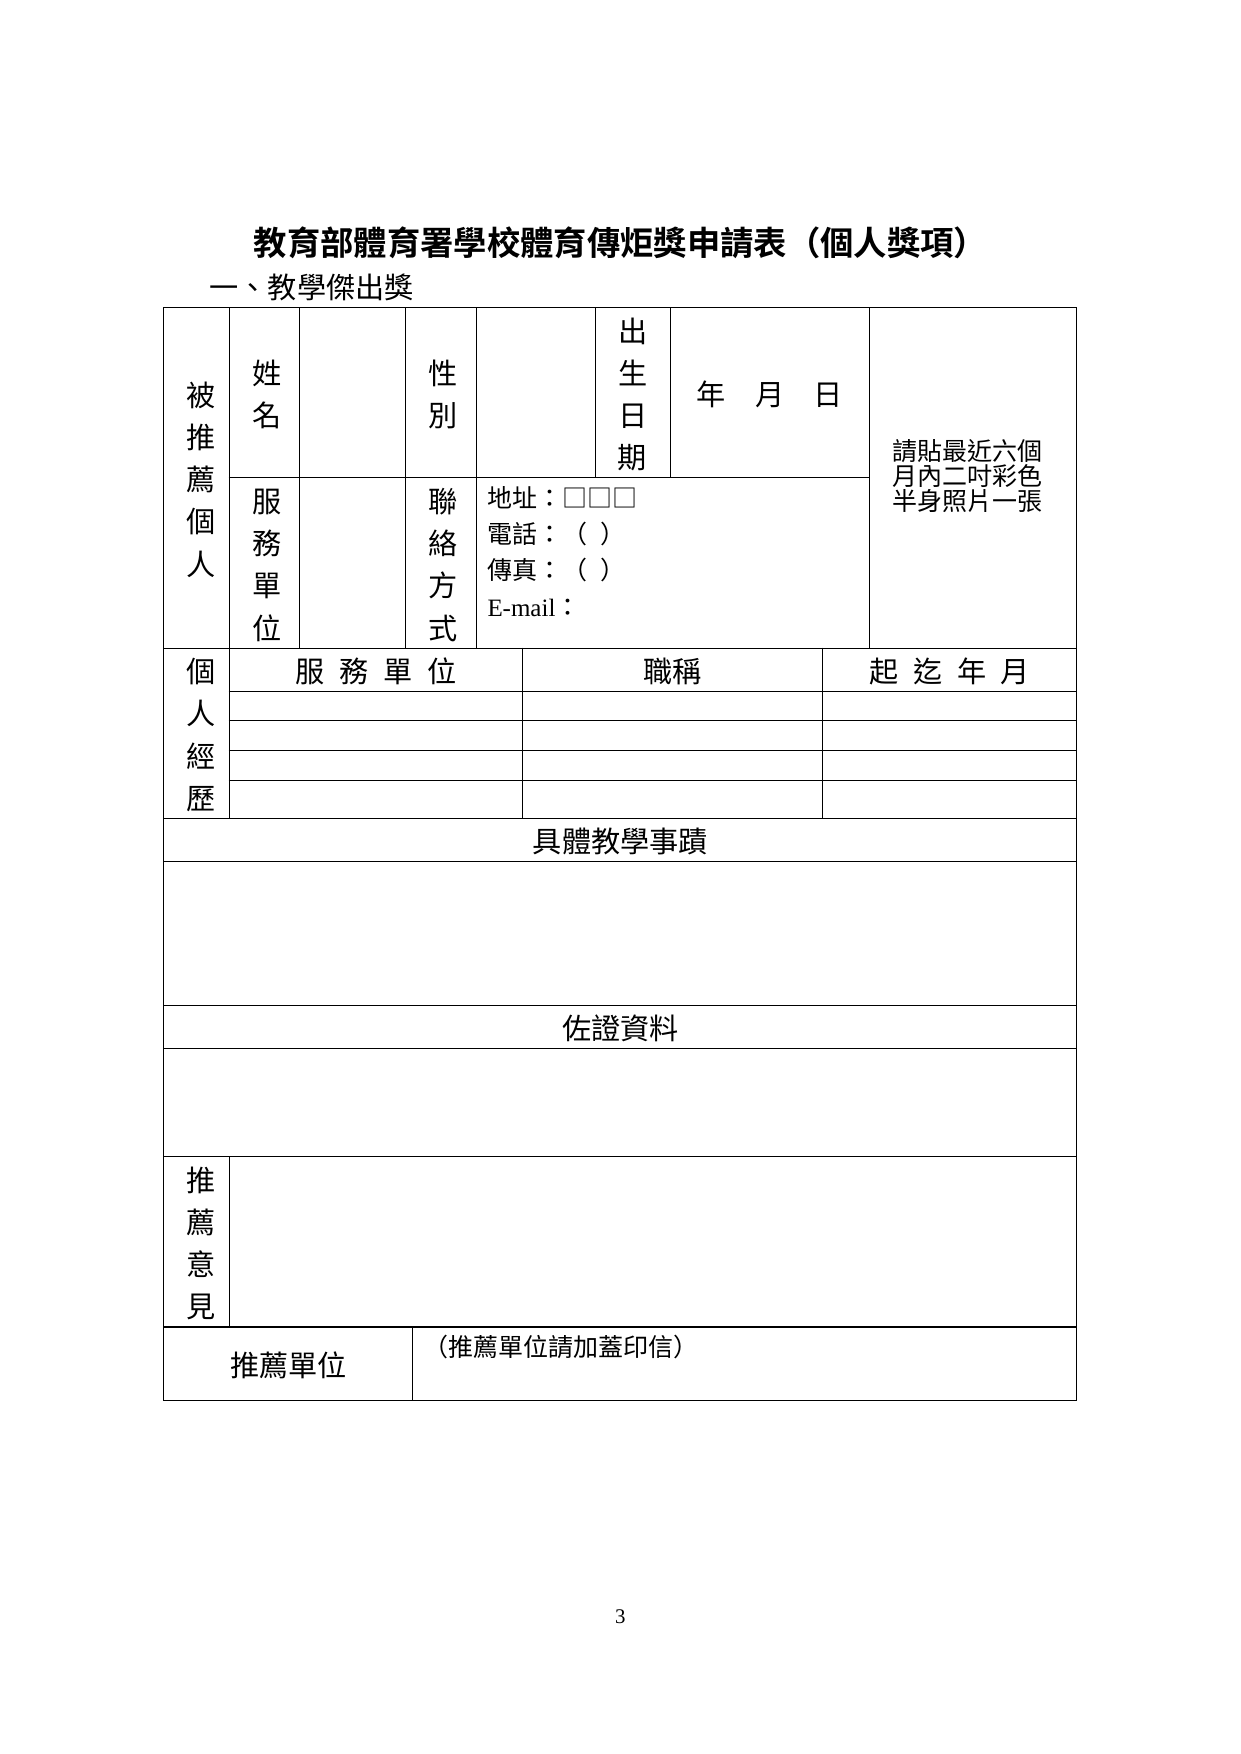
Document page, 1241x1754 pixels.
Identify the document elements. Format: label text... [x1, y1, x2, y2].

table_cell [164, 1049, 1076, 1156]
table_cell 聯絡方式 [406, 478, 476, 647]
table_cell 職稱 [523, 649, 822, 691]
list 教育部體育署學校體育傳炬獎申請表（個人獎項） [137, 217, 1103, 265]
table_cell [523, 751, 822, 779]
table_cell [823, 781, 1076, 818]
table_cell [523, 781, 822, 818]
table_cell （推薦單位請加蓋印信） [413, 1328, 1076, 1400]
table_cell [523, 721, 822, 750]
table_cell [523, 692, 822, 720]
table_cell [164, 862, 1076, 1005]
table_cell [230, 1157, 1076, 1326]
table_cell 起 迄 年 月 [823, 649, 1076, 691]
table_header [300, 308, 405, 477]
table_header 年 月 日 [671, 308, 869, 477]
table_cell 個人經歷 [164, 649, 229, 818]
table_cell [300, 478, 405, 647]
list 一、教學傑出獎 [187, 265, 1053, 307]
table_cell 推薦單位 [164, 1328, 412, 1400]
table_header 出生日期 [596, 308, 670, 477]
table_cell [823, 721, 1076, 750]
table_header 姓名 [230, 308, 299, 477]
table_header [477, 308, 595, 477]
table_cell 佐證資料 [164, 1006, 1076, 1048]
table_cell [230, 721, 522, 750]
table_cell 推薦意見 [164, 1157, 229, 1326]
table_cell 地址：□□□ 電話：（ ） 傳真：（ ） E-mail： [477, 478, 869, 647]
table_header 請貼最近六個月內二吋彩色半身照片一張 [870, 308, 1076, 647]
table_cell [823, 751, 1076, 779]
table_cell [230, 781, 522, 818]
table_cell [823, 692, 1076, 720]
table_cell 服 務 單 位 [230, 649, 522, 691]
table_header 性別 [406, 308, 476, 477]
table_cell [230, 692, 522, 720]
table_cell 服務單位 [230, 478, 299, 647]
table_cell [230, 751, 522, 779]
table_header 被推薦個人 [164, 308, 229, 647]
table_cell 具體教學事蹟 [164, 819, 1076, 861]
